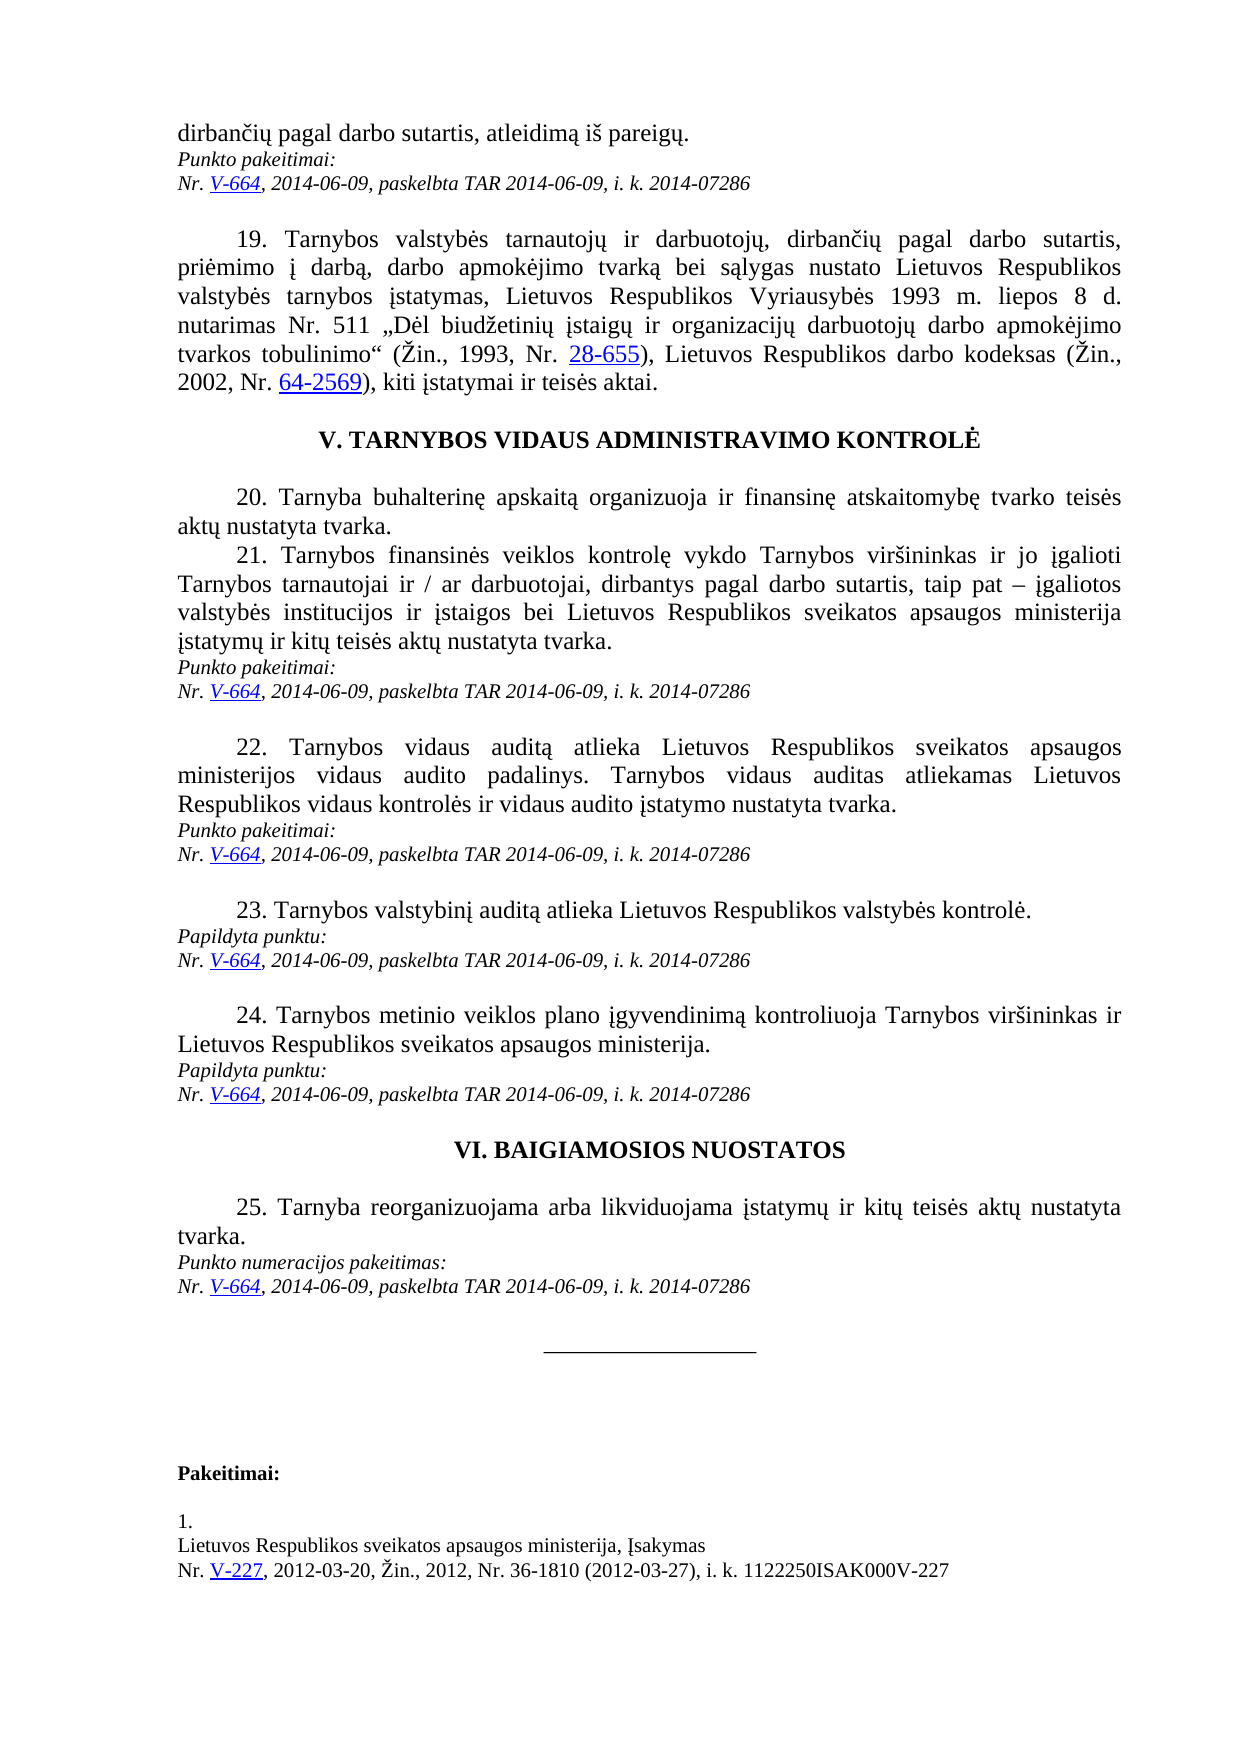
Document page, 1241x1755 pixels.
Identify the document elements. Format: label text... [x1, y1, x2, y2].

text 25. Tarnyba reorganizuojama arba likviduojama įstatymų ir kitų teisės aktų nustatyta tvarka. [177, 1192, 1122, 1250]
text Punkto pakeitimai: [177, 147, 1122, 171]
text Lietuvos Respublikos sveikatos apsaugos ministerija, Įsakymas [177, 1533, 1122, 1557]
text dirbančių pagal darbo sutartis, atleidimą iš pareigų. [177, 118, 1122, 147]
text Nr. V-227, 2012-03-20, Žin., 2012, Nr. 36-1810 (2012-03-27), i. k. 1122250ISAK000V-227 [177, 1557, 1122, 1582]
text 19. Tarnybos valstybės tarnautojų ir darbuotojų, dirbančių pagal darbo sutartis, priėmimo į darbą, darbo apmokėjimo tvarką bei sąlygas nustato Lietuvos Respublikos valstybės tarnybos įstatymas, Lietuvos Respublikos Vyriausybės 1993 m. liepos 8 d. nutarimas Nr. 511 „Dėl biudžetinių įstaigų ir organizacijų darbuotojų darbo apmokėjimo tvarkos tobulinimo“ (Žin., 1993, Nr. 28-655), Lietuvos Respublikos darbo kodeksas (Žin., 2002, Nr. 64-2569), kiti įstatymai ir teisės aktai. [177, 224, 1122, 396]
text Punkto pakeitimai: [177, 655, 1122, 679]
text Nr. V-664, 2014-06-09, paskelbta TAR 2014-06-09, i. k. 2014-07286 [177, 842, 1122, 866]
text Papildyta punktu: [177, 1058, 1122, 1082]
text 24. Tarnybos metinio veiklos plano įgyvendinimą kontroliuoja Tarnybos viršininkas ir Lietuvos Respublikos sveikatos apsaugos ministerija. [177, 1001, 1122, 1058]
text V. TARNYBOS VIDAUS ADMINISTRAVIMO KONTROLĖ [177, 425, 1122, 454]
text Papildyta punktu: [177, 924, 1122, 948]
text Punkto numeracijos pakeitimas: [177, 1250, 1122, 1274]
text 23. Tarnybos valstybinį auditą atlieka Lietuvos Respublikos valstybės kontrolė. [177, 895, 1122, 924]
text Nr. V-664, 2014-06-09, paskelbta TAR 2014-06-09, i. k. 2014-07286 [177, 948, 1122, 972]
text VI. BAIGIAMOSIOS NUOSTATOS [177, 1135, 1122, 1164]
text 21. Tarnybos finansinės veiklos kontrolę vykdo Tarnybos viršininkas ir jo įgalioti Tarnybos tarnautojai ir / ar darbuotojai, dirbantys pagal darbo sutartis, taip pat – įgaliotos valstybės institucijos ir įstaigos bei Lietuvos Respublikos sveikatos apsaugos ministerija įstatymų ir kitų teisės aktų nustatyta tvarka. [177, 540, 1122, 655]
text Pakeitimai: [177, 1461, 1122, 1485]
text Nr. V-664, 2014-06-09, paskelbta TAR 2014-06-09, i. k. 2014-07286 [177, 679, 1122, 703]
text Nr. V-664, 2014-06-09, paskelbta TAR 2014-06-09, i. k. 2014-07286 [177, 1274, 1122, 1298]
text 1. [177, 1509, 1122, 1533]
text _________________ [177, 1327, 1122, 1356]
text Nr. V-664, 2014-06-09, paskelbta TAR 2014-06-09, i. k. 2014-07286 [177, 171, 1122, 195]
text Nr. V-664, 2014-06-09, paskelbta TAR 2014-06-09, i. k. 2014-07286 [177, 1082, 1122, 1106]
text Punkto pakeitimai: [177, 818, 1122, 842]
text 22. Tarnybos vidaus auditą atlieka Lietuvos Respublikos sveikatos apsaugos ministerijos vidaus audito padalinys. Tarnybos vidaus auditas atliekamas Lietuvos Respublikos vidaus kontrolės ir vidaus audito įstatymo nustatyta tvarka. [177, 732, 1122, 818]
text 20. Tarnyba buhalterinę apskaitą organizuoja ir finansinę atskaitomybę tvarko teisės aktų nustatyta tvarka. [177, 482, 1122, 540]
